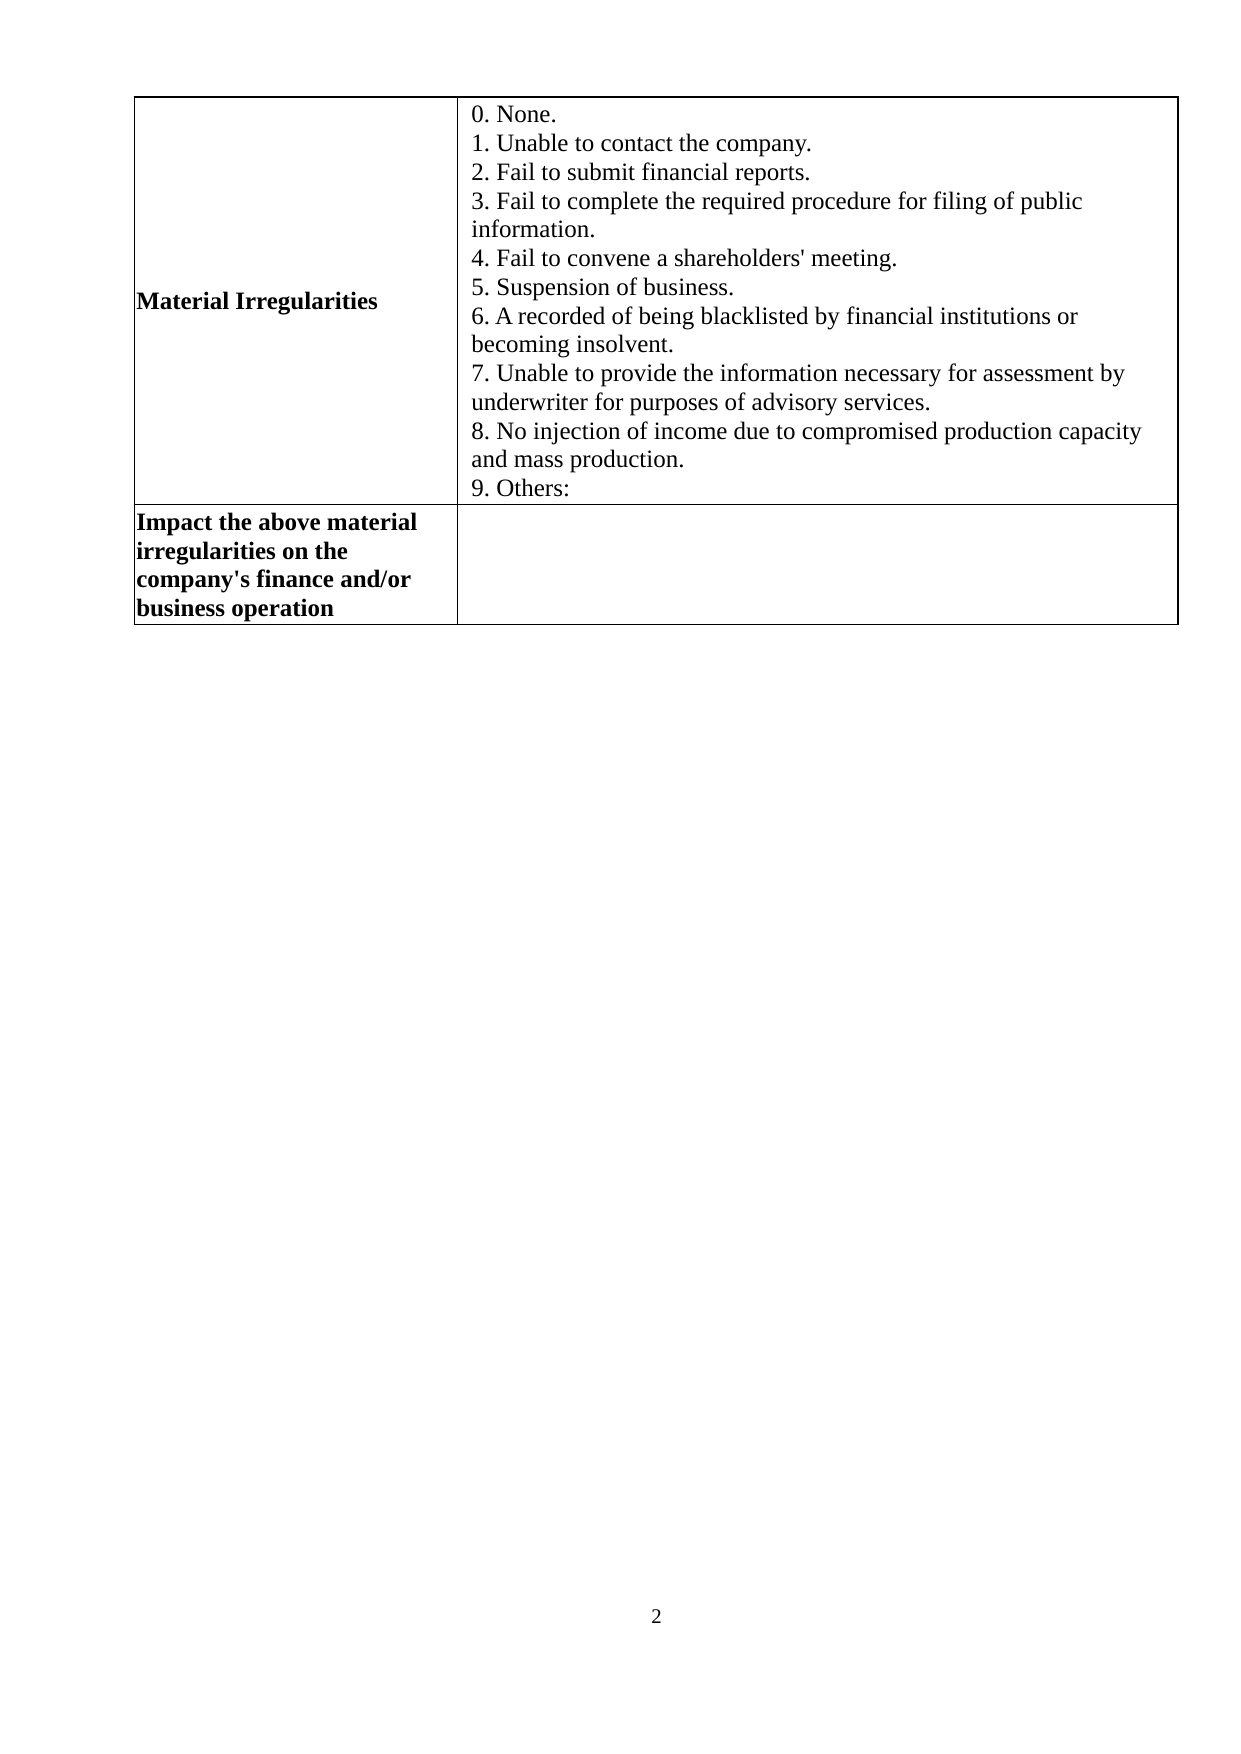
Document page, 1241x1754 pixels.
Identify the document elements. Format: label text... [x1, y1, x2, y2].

table_cell Impact the above material irregularities on the company's finance and/or business operation [135, 505, 457, 623]
table_cell Material Irregularities [135, 98, 457, 504]
table_cell [458, 505, 1177, 623]
table_cell 0. None. 1. Unable to contact the company. 2. Fail to submit financial reports. 3. Fail to complete the required procedure for filing of public information. 4. Fail to convene a shareholders' meeting. 5. Suspension of business. 6. A recorded of being blacklisted by financial institutions or becoming insolvent. 7. Unable to provide the information necessary for assessment by underwriter for purposes of advisory services. 8. No injection of income due to compromised production capacity and mass production. 9. Others: [458, 98, 1177, 504]
